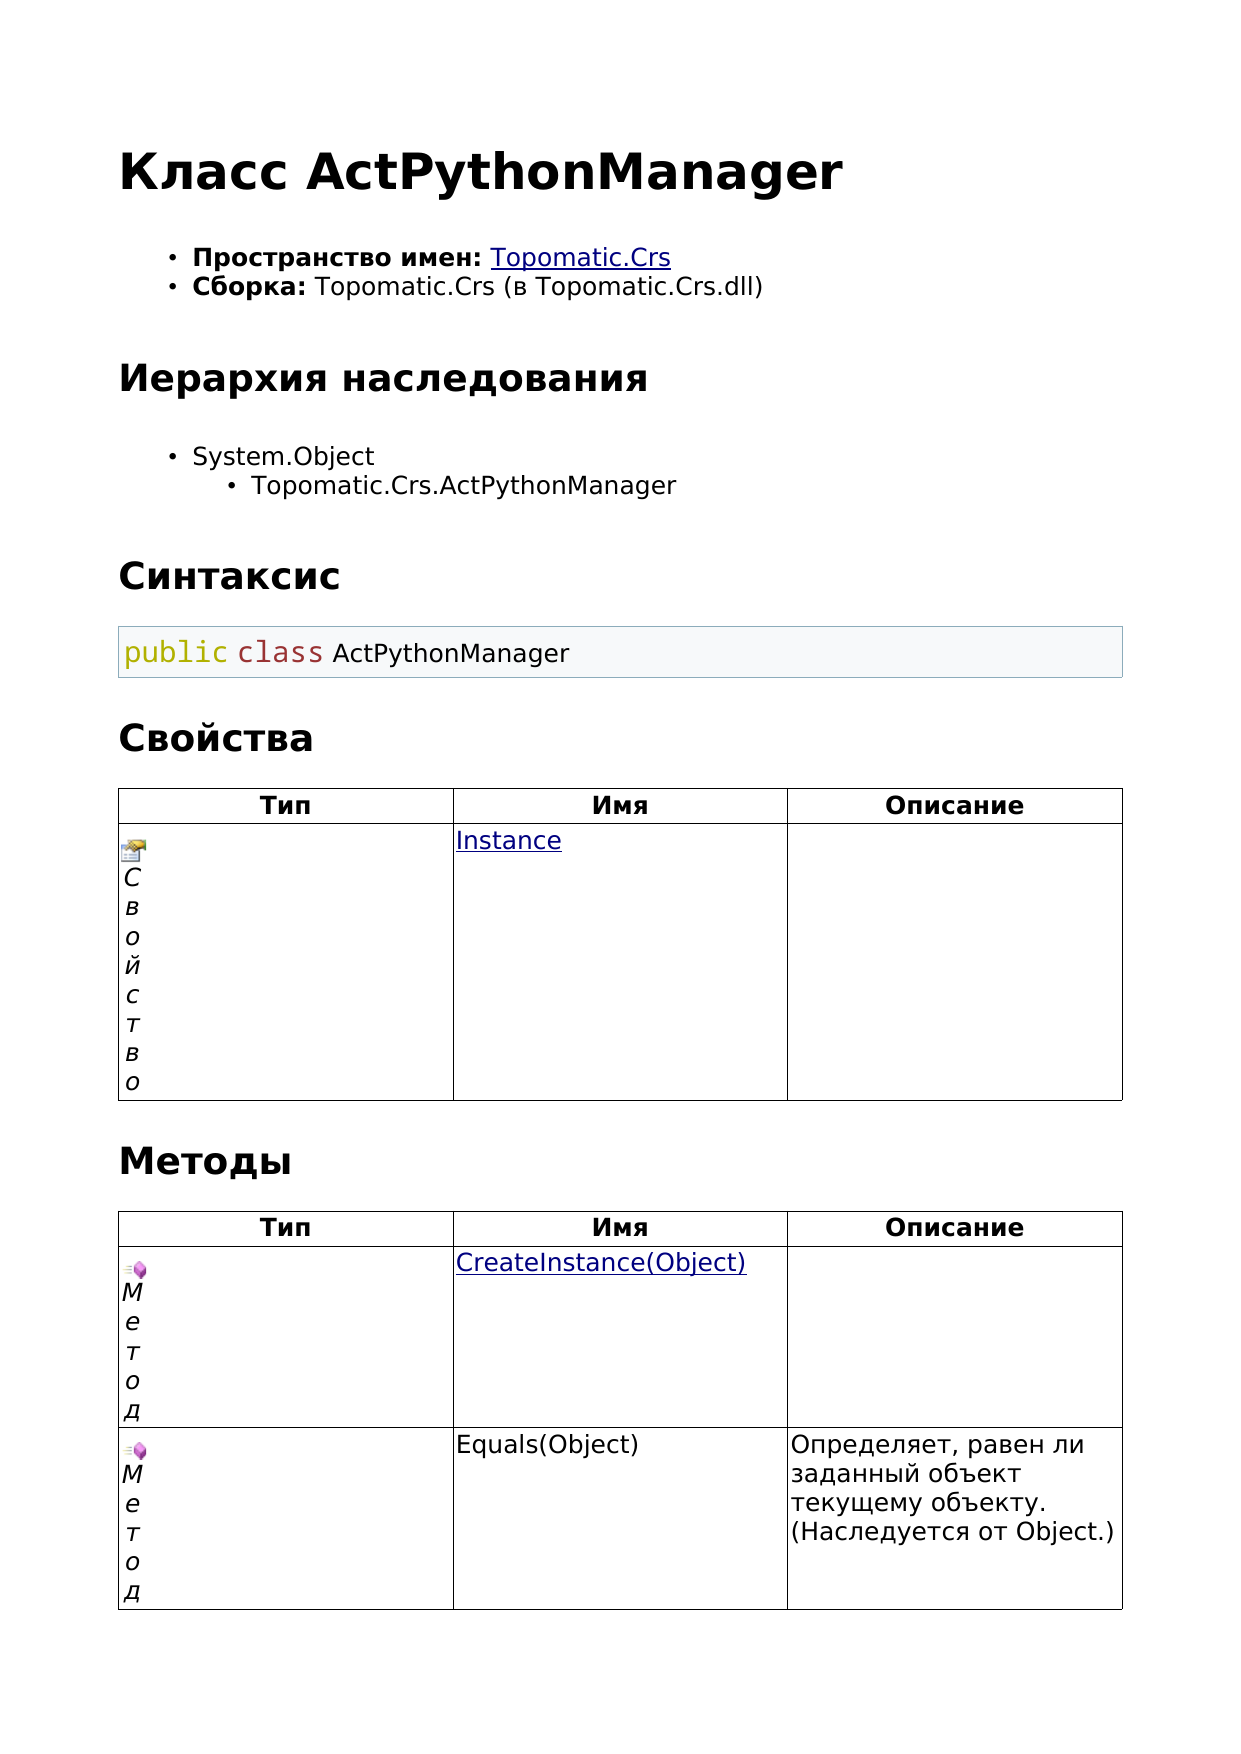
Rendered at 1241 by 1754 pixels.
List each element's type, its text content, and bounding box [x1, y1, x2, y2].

picture [121, 1261, 147, 1279]
table_cell [119, 824, 453, 1100]
subtitle Иерархия наследования [118, 356, 1122, 400]
subtitle Класс ActPythonManager [118, 143, 1122, 201]
table_header Описание [788, 1212, 1122, 1246]
list Пространство имен: Topomatic.Crs [177, 243, 1122, 272]
subtitle Свойства [118, 717, 1122, 761]
table_header Тип [119, 789, 453, 823]
table_header Имя [454, 789, 787, 823]
table_cell CreateInstance(Object) [454, 1247, 787, 1427]
list Сборка: Topomatic.Crs (в Topomatic.Crs.dll) [177, 272, 1122, 302]
list System.Object [177, 442, 1122, 471]
subtitle Методы [118, 1139, 1122, 1183]
list Topomatic.Crs.ActPythonManager [236, 471, 1122, 500]
table_cell Определяет, равен ли заданный объект текущему объекту. (Наследуется от Object.) [788, 1428, 1122, 1608]
table_cell [788, 824, 1122, 1100]
picture [121, 1442, 147, 1460]
table_cell [119, 1428, 453, 1608]
table_cell [788, 1247, 1122, 1427]
table_header Имя [454, 1212, 787, 1246]
table_cell Instance [454, 824, 787, 1100]
table_header Описание [788, 789, 1122, 823]
table_cell [119, 1247, 453, 1427]
table_header public class ActPythonManager [119, 627, 1122, 677]
subtitle Синтаксис [118, 554, 1122, 598]
table_header Тип [119, 1212, 453, 1246]
picture [121, 838, 147, 864]
table_cell Equals(Object) [454, 1428, 787, 1608]
